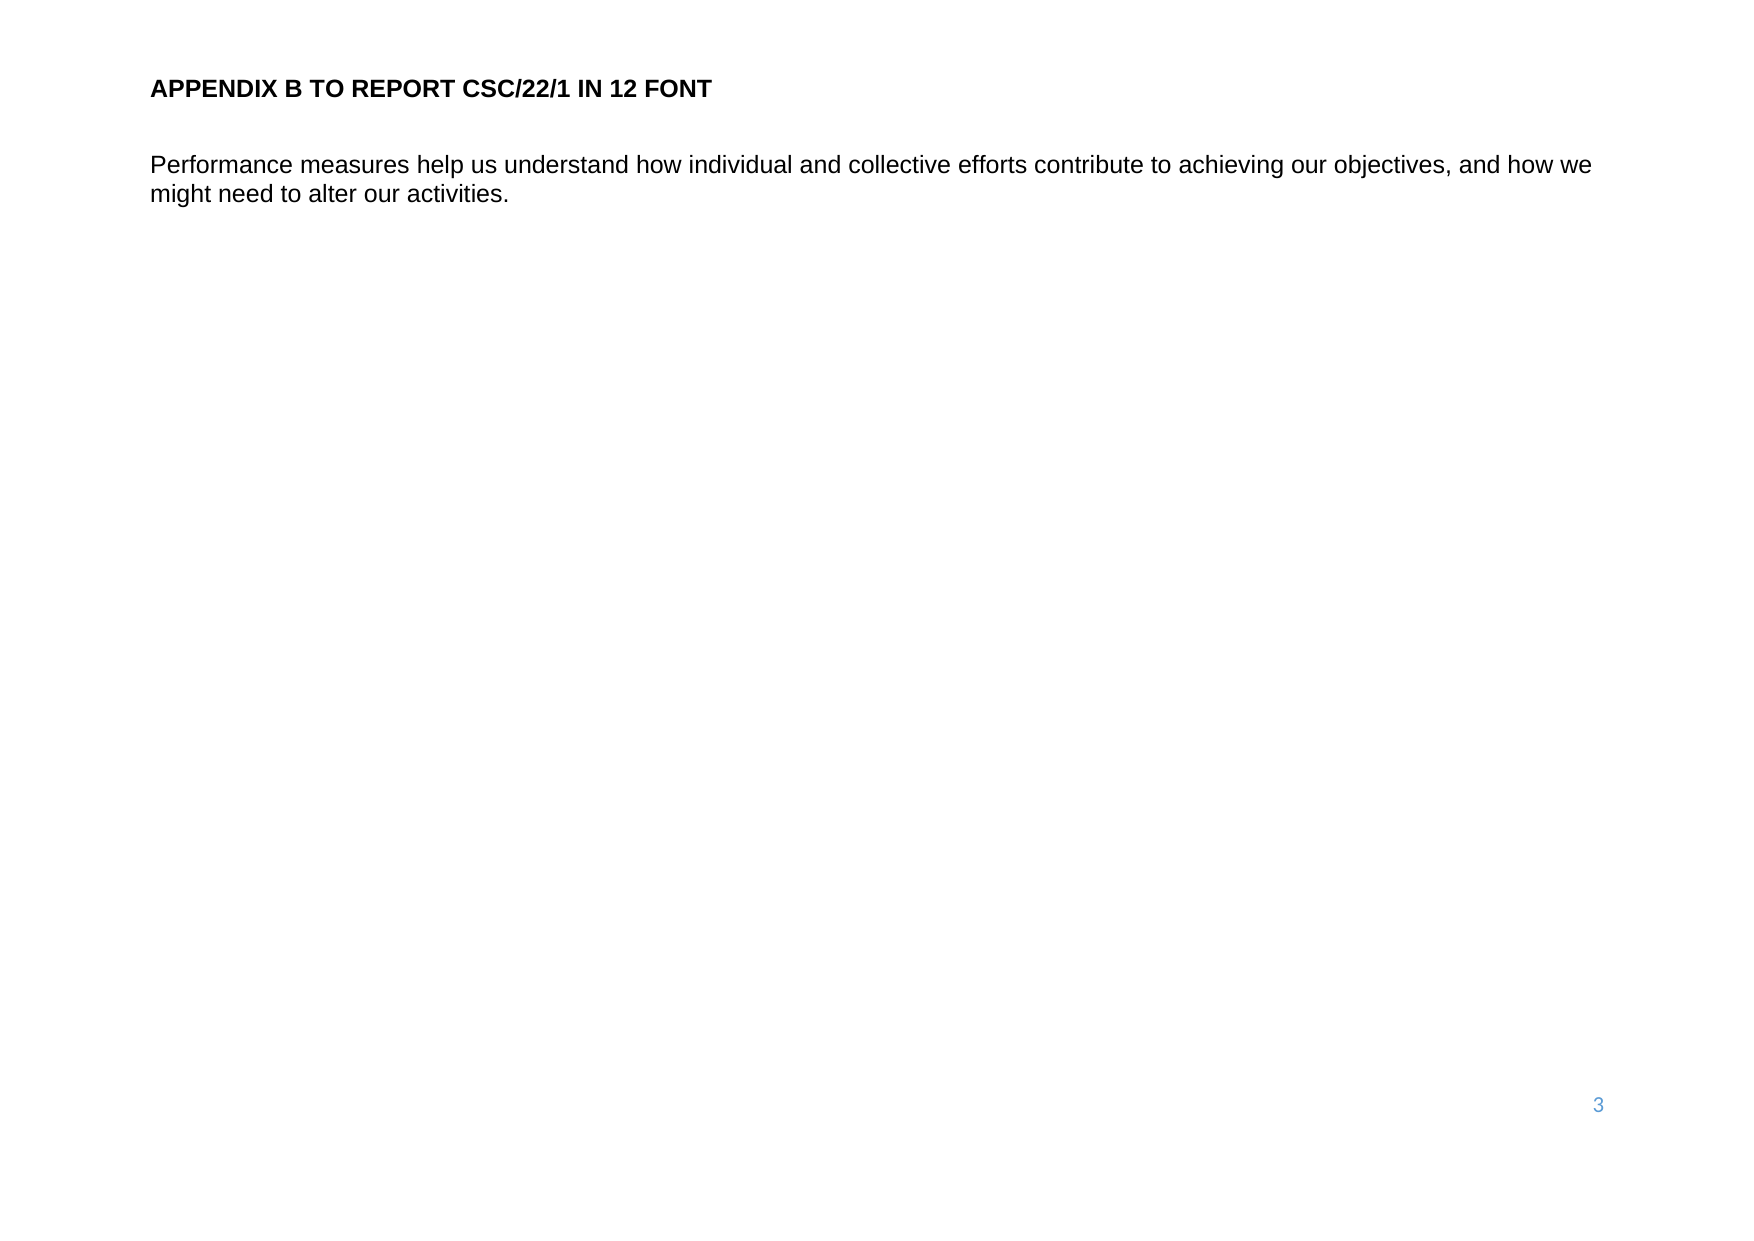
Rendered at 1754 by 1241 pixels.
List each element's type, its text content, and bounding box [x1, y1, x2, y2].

text Performance measures help us understand how individual and collective efforts contribute to achieving our objectives, and how we might need to alter our activities. [150, 150, 1604, 207]
